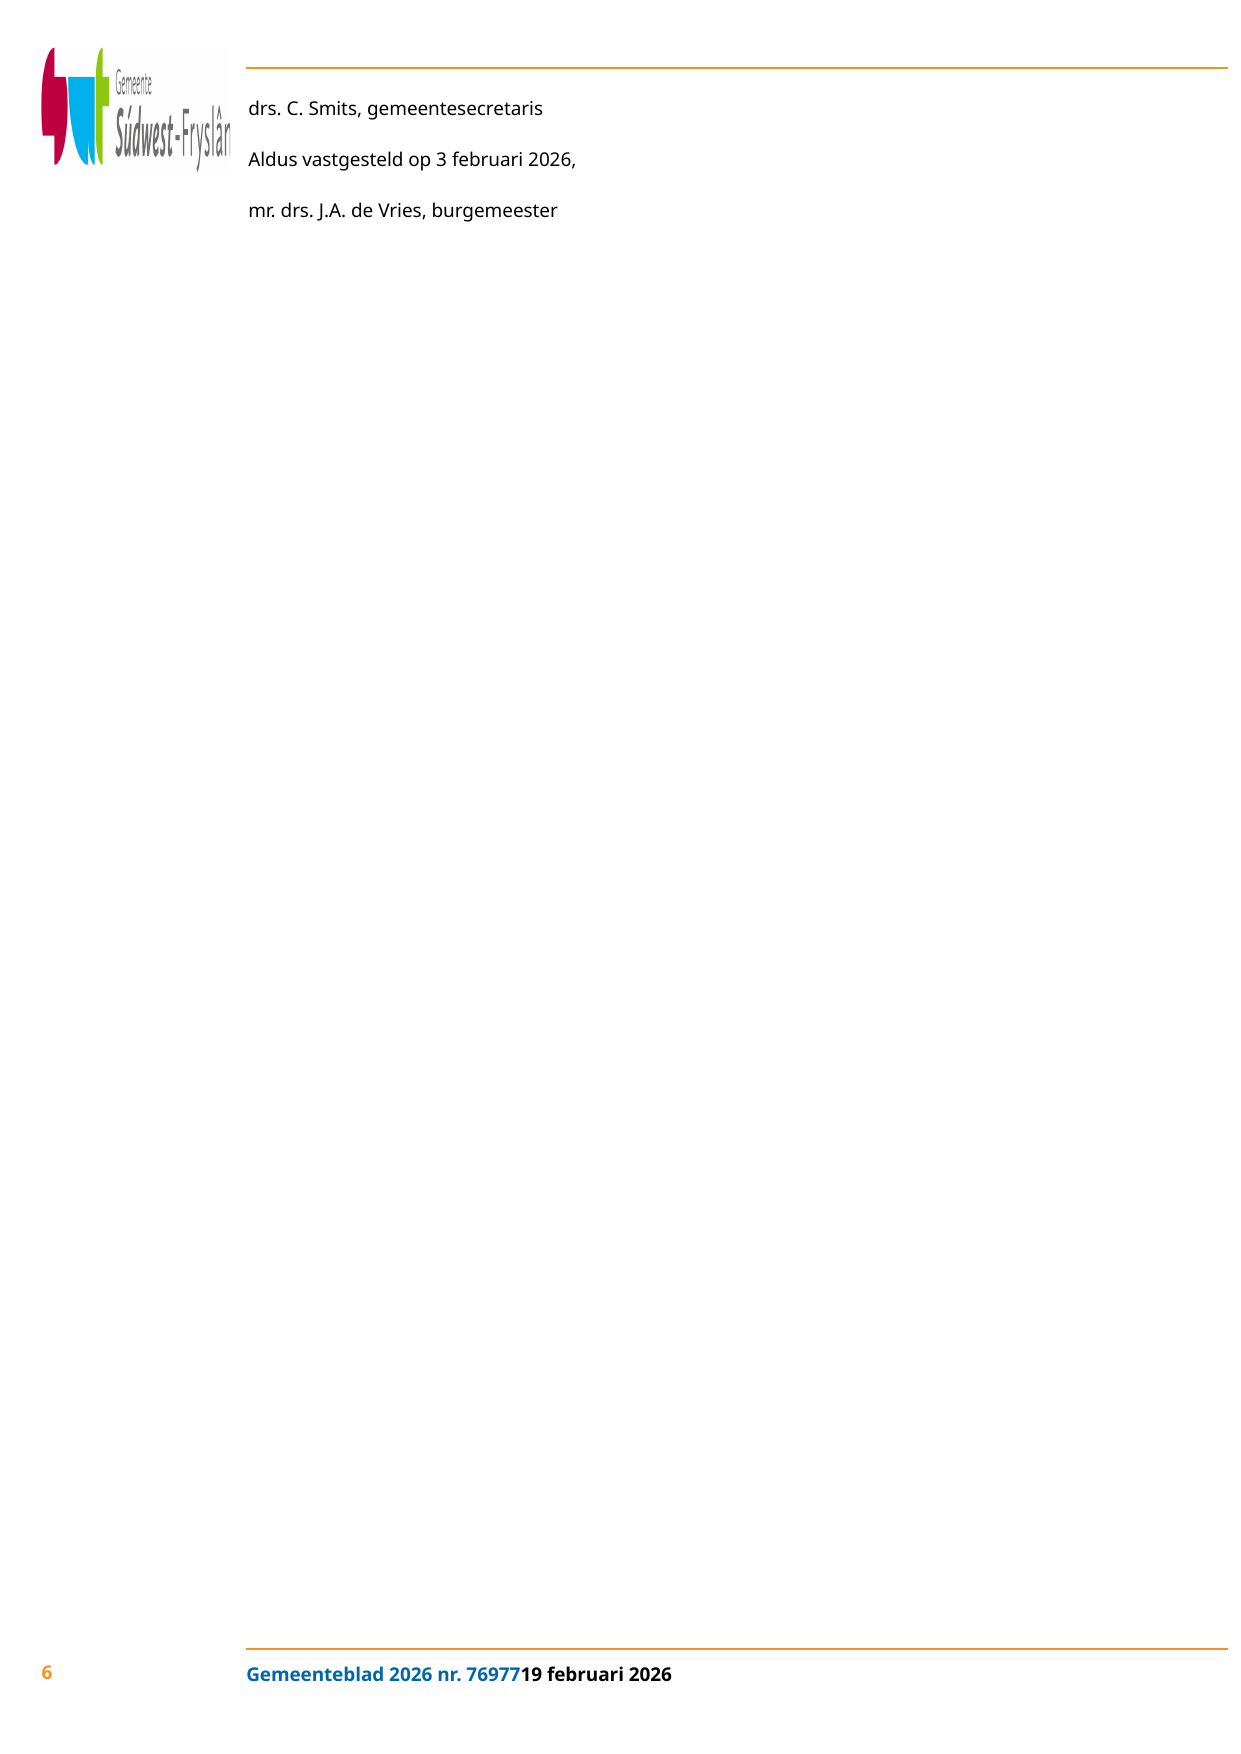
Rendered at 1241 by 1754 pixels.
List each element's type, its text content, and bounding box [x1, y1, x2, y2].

text drs. C. Smits, gemeentesecretaris [248, 95, 1152, 121]
text Aldus vastgesteld op 3 februari 2026, [248, 146, 1152, 172]
picture [41, 47, 231, 172]
text mr. drs. J.A. de Vries, burgemeester [248, 198, 1152, 223]
